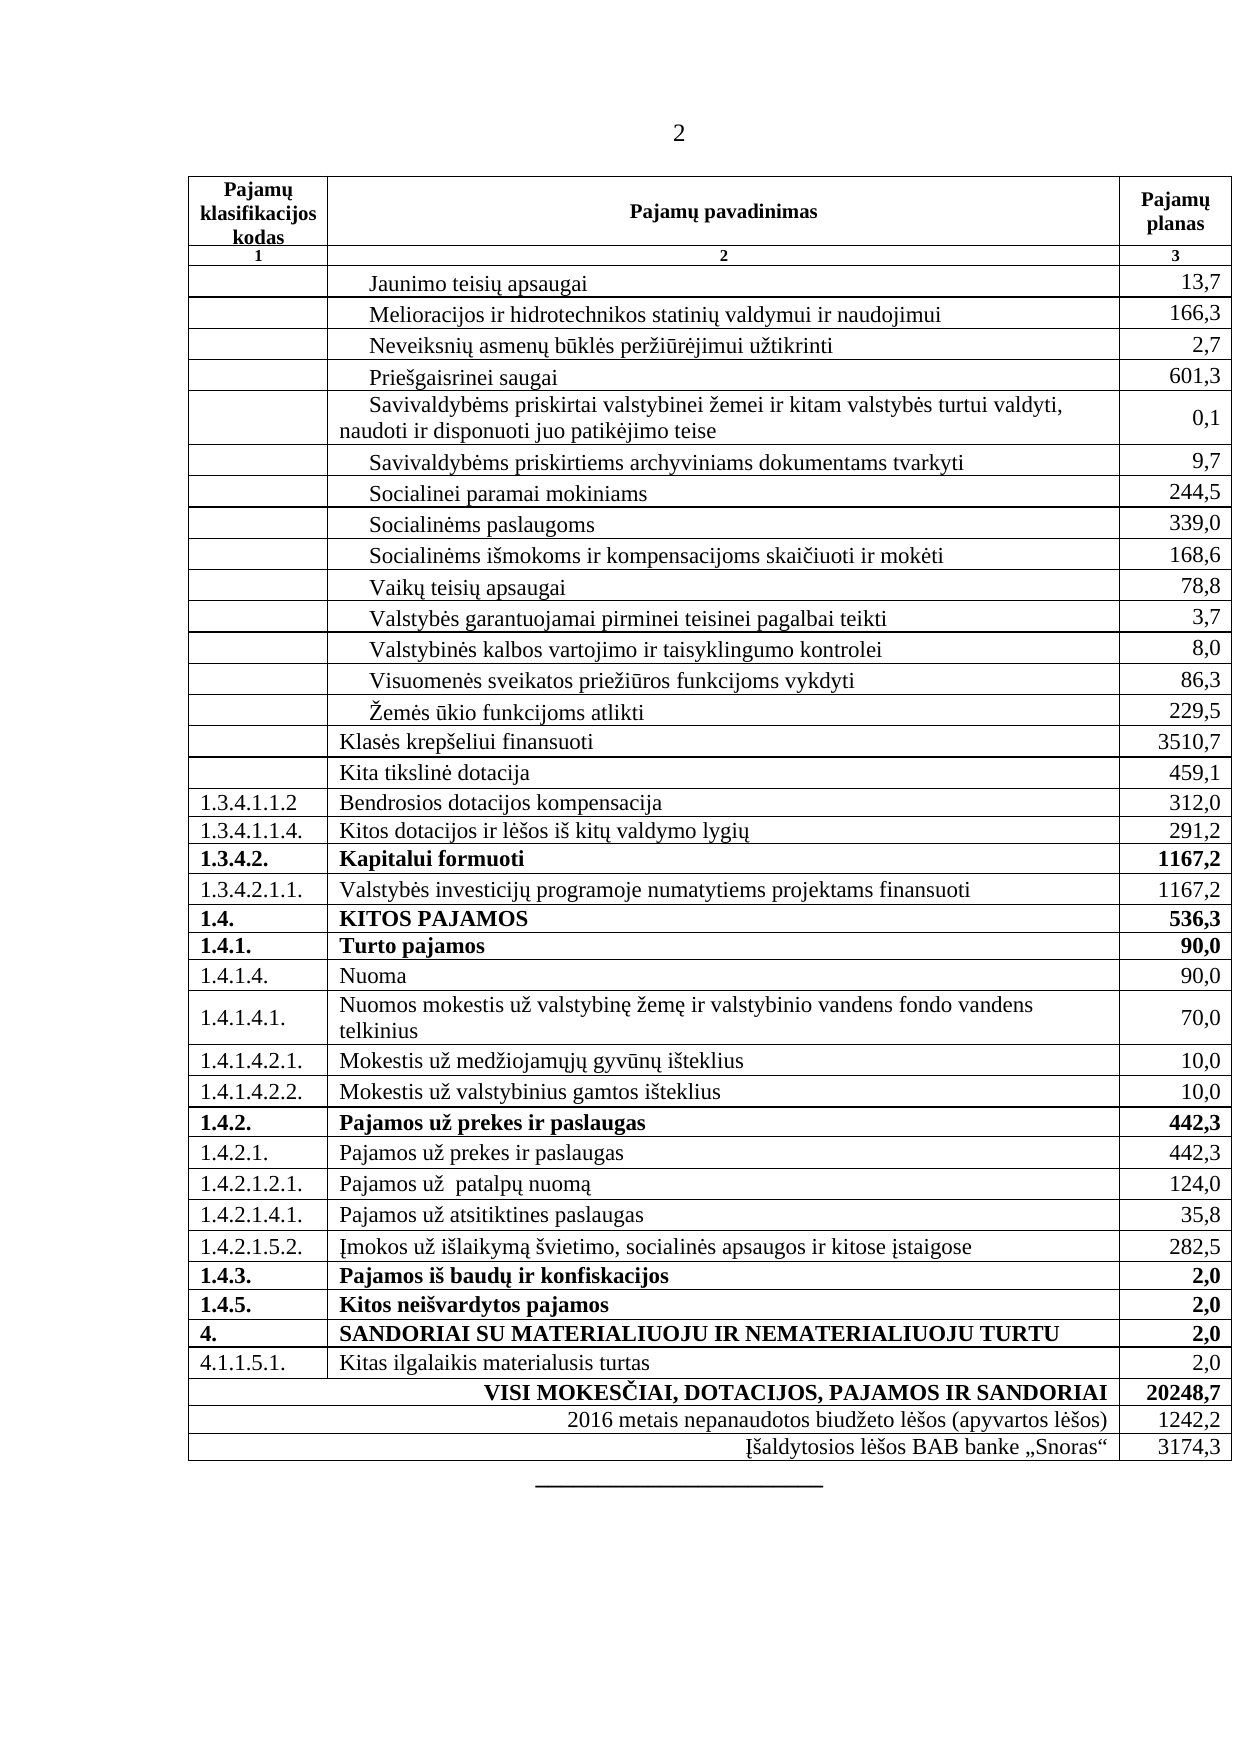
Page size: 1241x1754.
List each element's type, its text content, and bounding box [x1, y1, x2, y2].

table_cell [189, 664, 327, 694]
table_cell 166,3 [1120, 298, 1231, 328]
table_cell Įšaldytosios lėšos BAB banke „Snoras“ [189, 1434, 1119, 1460]
table_cell Priešgaisrinei saugai [328, 360, 1119, 390]
table_cell 244,5 [1120, 476, 1231, 506]
table_cell 4.1.1.5.1. [189, 1348, 327, 1378]
table_cell 2,0 [1120, 1348, 1231, 1378]
table_cell [189, 360, 327, 390]
table_cell [189, 266, 327, 296]
table_cell Klasės krepšeliui finansuoti [328, 726, 1119, 756]
table_cell 86,3 [1120, 664, 1231, 694]
table_cell 70,0 [1120, 991, 1231, 1044]
table_cell Kitos neišvardytos pajamos [328, 1290, 1119, 1319]
table_cell [189, 445, 327, 475]
table_cell 1167,2 [1120, 874, 1231, 904]
table_cell 1.4.1.4.1. [189, 991, 327, 1044]
table_cell 3174,3 [1120, 1434, 1231, 1460]
table_cell Visuomenės sveikatos priežiūros funkcijoms vykdyti [328, 664, 1119, 694]
table_cell 291,2 [1120, 817, 1231, 843]
table_cell 1 [189, 246, 327, 265]
table_cell 2,0 [1120, 1290, 1231, 1319]
table_cell 1.4.2.1. [189, 1137, 327, 1167]
table_cell 9,7 [1120, 445, 1231, 475]
table_cell Melioracijos ir hidrotechnikos statinių valdymui ir naudojimui [328, 298, 1119, 328]
table_header Pajamų pavadinimas [328, 177, 1119, 245]
table_cell [189, 601, 327, 631]
table_cell Nuoma [328, 960, 1119, 990]
table_cell 2,0 [1120, 1320, 1231, 1346]
table_cell 1.3.4.2.1.1. [189, 874, 327, 904]
table_cell Turto pajamos [328, 933, 1119, 959]
table_cell Kapitalui formuoti [328, 844, 1119, 873]
table_cell [189, 508, 327, 538]
table_cell [189, 726, 327, 756]
table_cell [189, 695, 327, 725]
table_cell Pajamos iš baudų ir konfiskacijos [328, 1262, 1119, 1289]
table_cell 168,6 [1120, 539, 1231, 569]
table_cell 1.4.1.4.2.2. [189, 1076, 327, 1106]
table_cell 10,0 [1120, 1076, 1231, 1106]
table_cell 1.4.1.4.2.1. [189, 1045, 327, 1075]
table_cell Pajamos už patalpų nuomą [328, 1169, 1119, 1199]
table_cell 1.3.4.1.1.4. [189, 817, 327, 843]
table_cell 20248,7 [1120, 1379, 1231, 1405]
table_cell Kitos dotacijos ir lėšos iš kitų valdymo lygių [328, 817, 1119, 843]
table_cell Vaikų teisių apsaugai [328, 570, 1119, 600]
table_cell 3 [1120, 246, 1231, 265]
table_cell 3510,7 [1120, 726, 1231, 756]
table_cell 90,0 [1120, 933, 1231, 959]
table_cell [189, 329, 327, 359]
table_cell 8,0 [1120, 633, 1231, 663]
table_cell 1.4.5. [189, 1290, 327, 1319]
table_cell [189, 298, 327, 328]
table_cell Valstybės garantuojamai pirminei teisinei pagalbai teikti [328, 601, 1119, 631]
table_cell 1.4.2.1.5.2. [189, 1231, 327, 1261]
table_cell 536,3 [1120, 905, 1231, 932]
table_cell 90,0 [1120, 960, 1231, 990]
table_cell 124,0 [1120, 1169, 1231, 1199]
table_cell [189, 570, 327, 600]
table_cell Nuomos mokestis už valstybinę žemę ir valstybinio vandens fondo vandens telkinius [328, 991, 1119, 1044]
table_cell 229,5 [1120, 695, 1231, 725]
table_cell Savivaldybėms priskirtiems archyviniams dokumentams tvarkyti [328, 445, 1119, 475]
table_cell 3,7 [1120, 601, 1231, 631]
table_cell 1.4.2.1.4.1. [189, 1200, 327, 1230]
table_cell 442,3 [1120, 1108, 1231, 1136]
table_cell 1.4.2.1.2.1. [189, 1169, 327, 1199]
table_cell Valstybės investicijų programoje numatytiems projektams finansuoti [328, 874, 1119, 904]
table_cell Jaunimo teisių apsaugai [328, 266, 1119, 296]
table_cell 1.4.3. [189, 1262, 327, 1289]
table_cell Kitas ilgalaikis materialusis turtas [328, 1348, 1119, 1378]
table_cell Neveiksnių asmenų būklės peržiūrėjimui užtikrinti [328, 329, 1119, 359]
table_cell [189, 391, 327, 444]
table_cell 10,0 [1120, 1045, 1231, 1075]
table_cell 1242,2 [1120, 1406, 1231, 1432]
table_cell Mokestis už medžiojamųjų gyvūnų išteklius [328, 1045, 1119, 1075]
table_cell 1.3.4.2. [189, 844, 327, 873]
table_cell 1.3.4.1.1.2 [189, 789, 327, 816]
table_cell 2,0 [1120, 1262, 1231, 1289]
table_cell Mokestis už valstybinius gamtos išteklius [328, 1076, 1119, 1106]
table_header Pajamų klasifikacijos kodas [189, 177, 327, 245]
table_cell 78,8 [1120, 570, 1231, 600]
table_cell 1.4.1. [189, 933, 327, 959]
table_cell Įmokos už išlaikymą švietimo, socialinės apsaugos ir kitose įstaigose [328, 1231, 1119, 1261]
table_cell 35,8 [1120, 1200, 1231, 1230]
table_cell 4. [189, 1320, 327, 1346]
table_cell Socialinėms išmokoms ir kompensacijoms skaičiuoti ir mokėti [328, 539, 1119, 569]
table_cell 13,7 [1120, 266, 1231, 296]
table_cell 442,3 [1120, 1137, 1231, 1167]
table_cell Pajamos už atsitiktines paslaugas [328, 1200, 1119, 1230]
table_cell 0,1 [1120, 391, 1231, 444]
table_cell 339,0 [1120, 508, 1231, 538]
table_cell 2016 metais nepanaudotos biudžeto lėšos (apyvartos lėšos) [189, 1406, 1119, 1432]
table_cell Pajamos už prekes ir paslaugas [328, 1108, 1119, 1136]
table_cell [189, 476, 327, 506]
table_cell 2,7 [1120, 329, 1231, 359]
table_cell Valstybinės kalbos vartojimo ir taisyklingumo kontrolei [328, 633, 1119, 663]
table_cell KITOS PAJAMOS [328, 905, 1119, 932]
table_cell 1.4.2. [189, 1108, 327, 1136]
table_cell Bendrosios dotacijos kompensacija [328, 789, 1119, 816]
table_cell Socialinėms paslaugoms [328, 508, 1119, 538]
table_cell Žemės ūkio funkcijoms atlikti [328, 695, 1119, 725]
table_cell Savivaldybėms priskirtai valstybinei žemei ir kitam valstybės turtui valdyti, naudoti ir disponuoti juo patikėjimo teise [328, 391, 1119, 444]
table_cell VISI MOKESČIAI, DOTACIJOS, PAJAMOS IR SANDORIAI [189, 1379, 1119, 1405]
table_cell 282,5 [1120, 1231, 1231, 1261]
table_header Pajamų planas [1120, 177, 1231, 245]
table_cell 1167,2 [1120, 844, 1231, 873]
table_cell 2 [328, 246, 1119, 265]
table_cell 601,3 [1120, 360, 1231, 390]
table_cell 459,1 [1120, 758, 1231, 788]
table_cell [189, 633, 327, 663]
table_cell SANDORIAI SU MATERIALIUOJU IR NEMATERIALIUOJU TURTU [328, 1320, 1119, 1346]
table_cell 312,0 [1120, 789, 1231, 816]
text _______________________ [177, 1461, 1181, 1489]
table_cell [189, 539, 327, 569]
table_cell [189, 758, 327, 788]
table_cell 1.4.1.4. [189, 960, 327, 990]
table_cell Kita tikslinė dotacija [328, 758, 1119, 788]
table_cell 1.4. [189, 905, 327, 932]
table_cell Socialinei paramai mokiniams [328, 476, 1119, 506]
table_cell Pajamos už prekes ir paslaugas [328, 1137, 1119, 1167]
